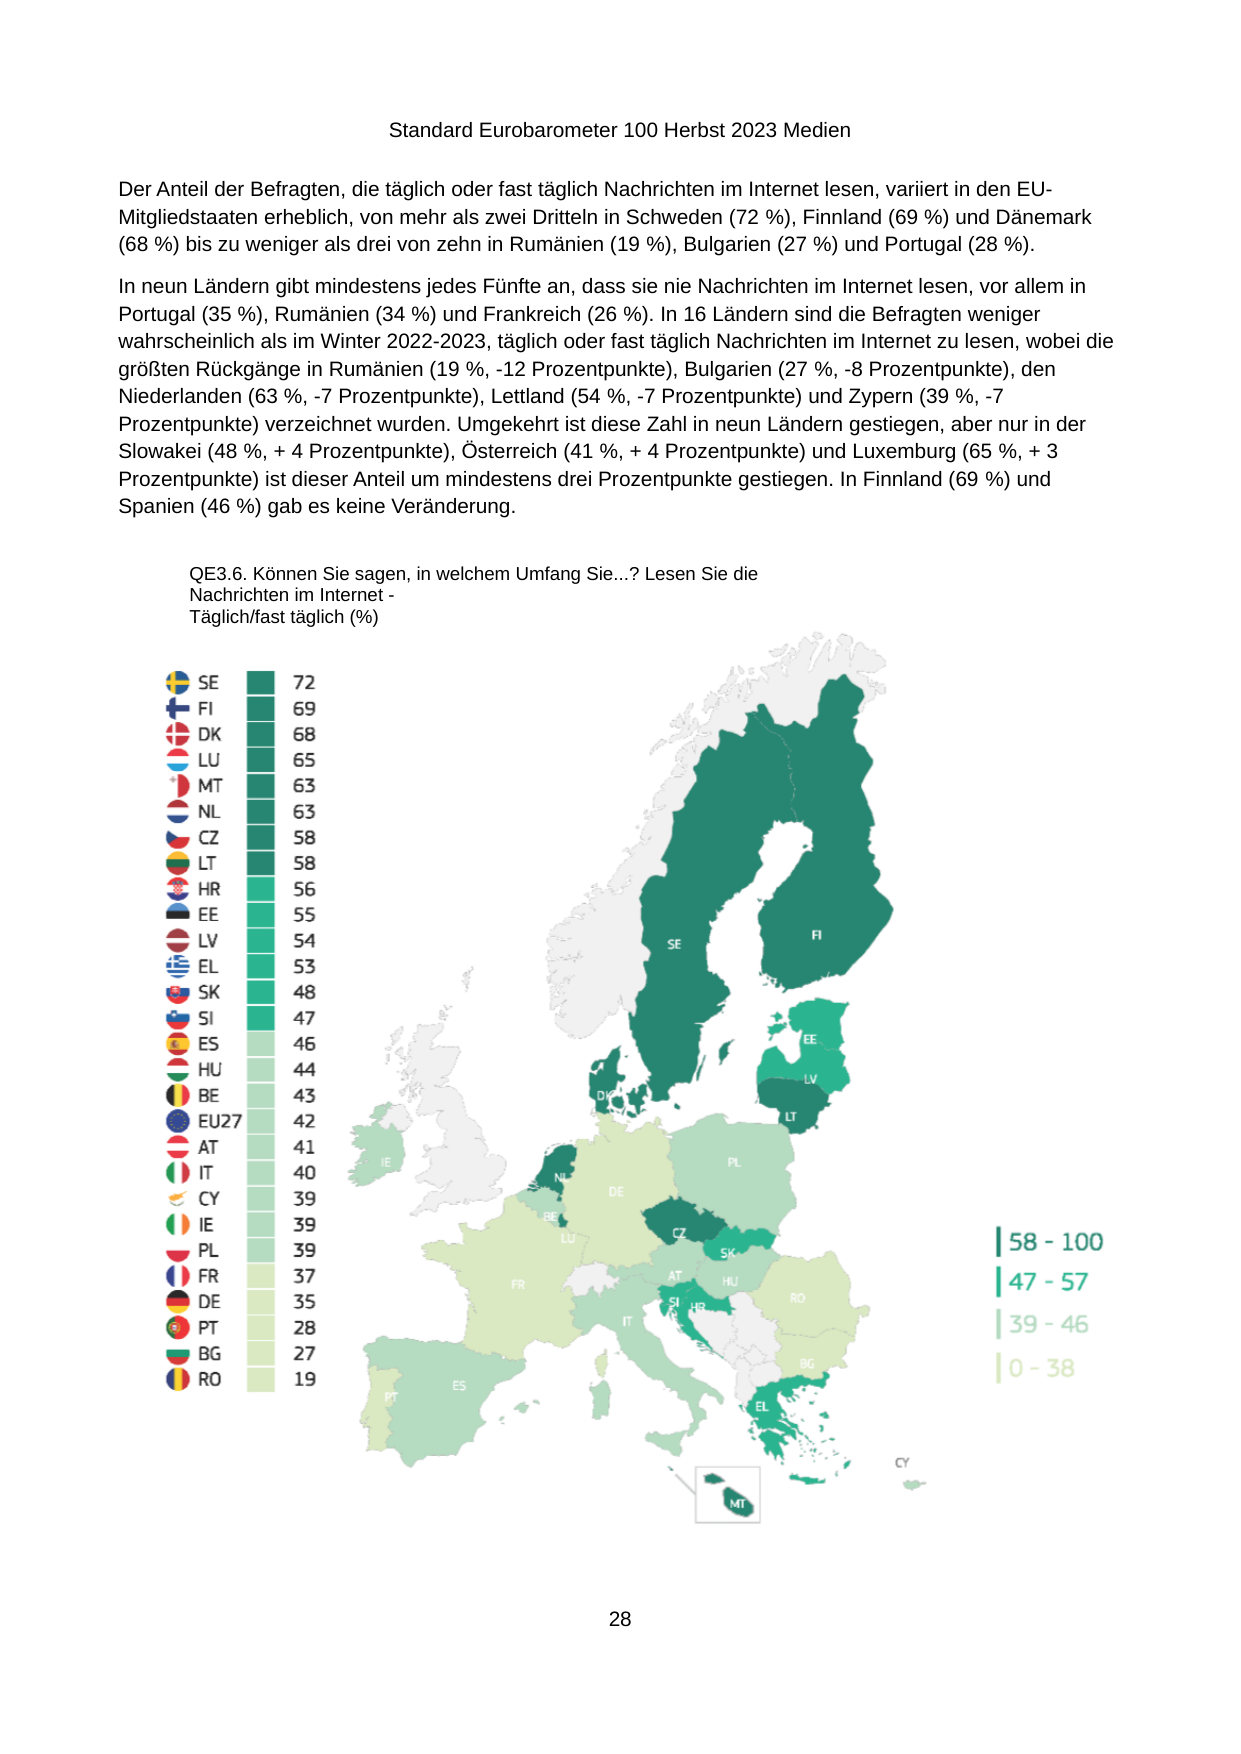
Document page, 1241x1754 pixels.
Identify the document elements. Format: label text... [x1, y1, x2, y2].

text In neun Ländern gibt mindestens jedes Fünfte an, dass sie nie Nachrichten im Internet lesen, vor allem in Portugal (35 %), Rumänien (34 %) und Frankreich (26 %). In 16 Ländern sind die Befragten weniger wahrscheinlich als im Winter 2022-2023, täglich oder fast täglich Nachrichten im Internet zu lesen, wobei die größten Rückgänge in Rumänien (19 %, -12 Prozentpunkte), Bulgarien (27 %, -8 Prozentpunkte), den Niederlanden (63 %, -7 Prozentpunkte), Lettland (54 %, -7 Prozentpunkte) und Zypern (39 %, -7 Prozentpunkte) verzeichnet wurden. Umgekehrt ist diese Zahl in neun Ländern gestiegen, aber nur in der Slowakei (48 %, + 4 Prozentpunkte), Österreich (41 %, + 4 Prozentpunkte) und Luxemburg (65 %, + 3 Prozentpunkte) ist dieser Anteil um mindestens drei Prozentpunkte gestiegen. In Finnland (69 %) und Spanien (46 %) gab es keine Veränderung. [118, 274, 1122, 518]
picture [118, 586, 1115, 1540]
text Der Anteil der Befragten, die täglich oder fast täglich Nachrichten im Internet lesen, variiert in den EU-Mitgliedstaaten erheblich, von mehr als zwei Dritteln in Schweden (72 %), Finnland (69 %) und Dänemark (68 %) bis zu weniger als drei von zehn in Rumänien (19 %), Bulgarien (27 %) und Portugal (28 %). [118, 177, 1122, 256]
